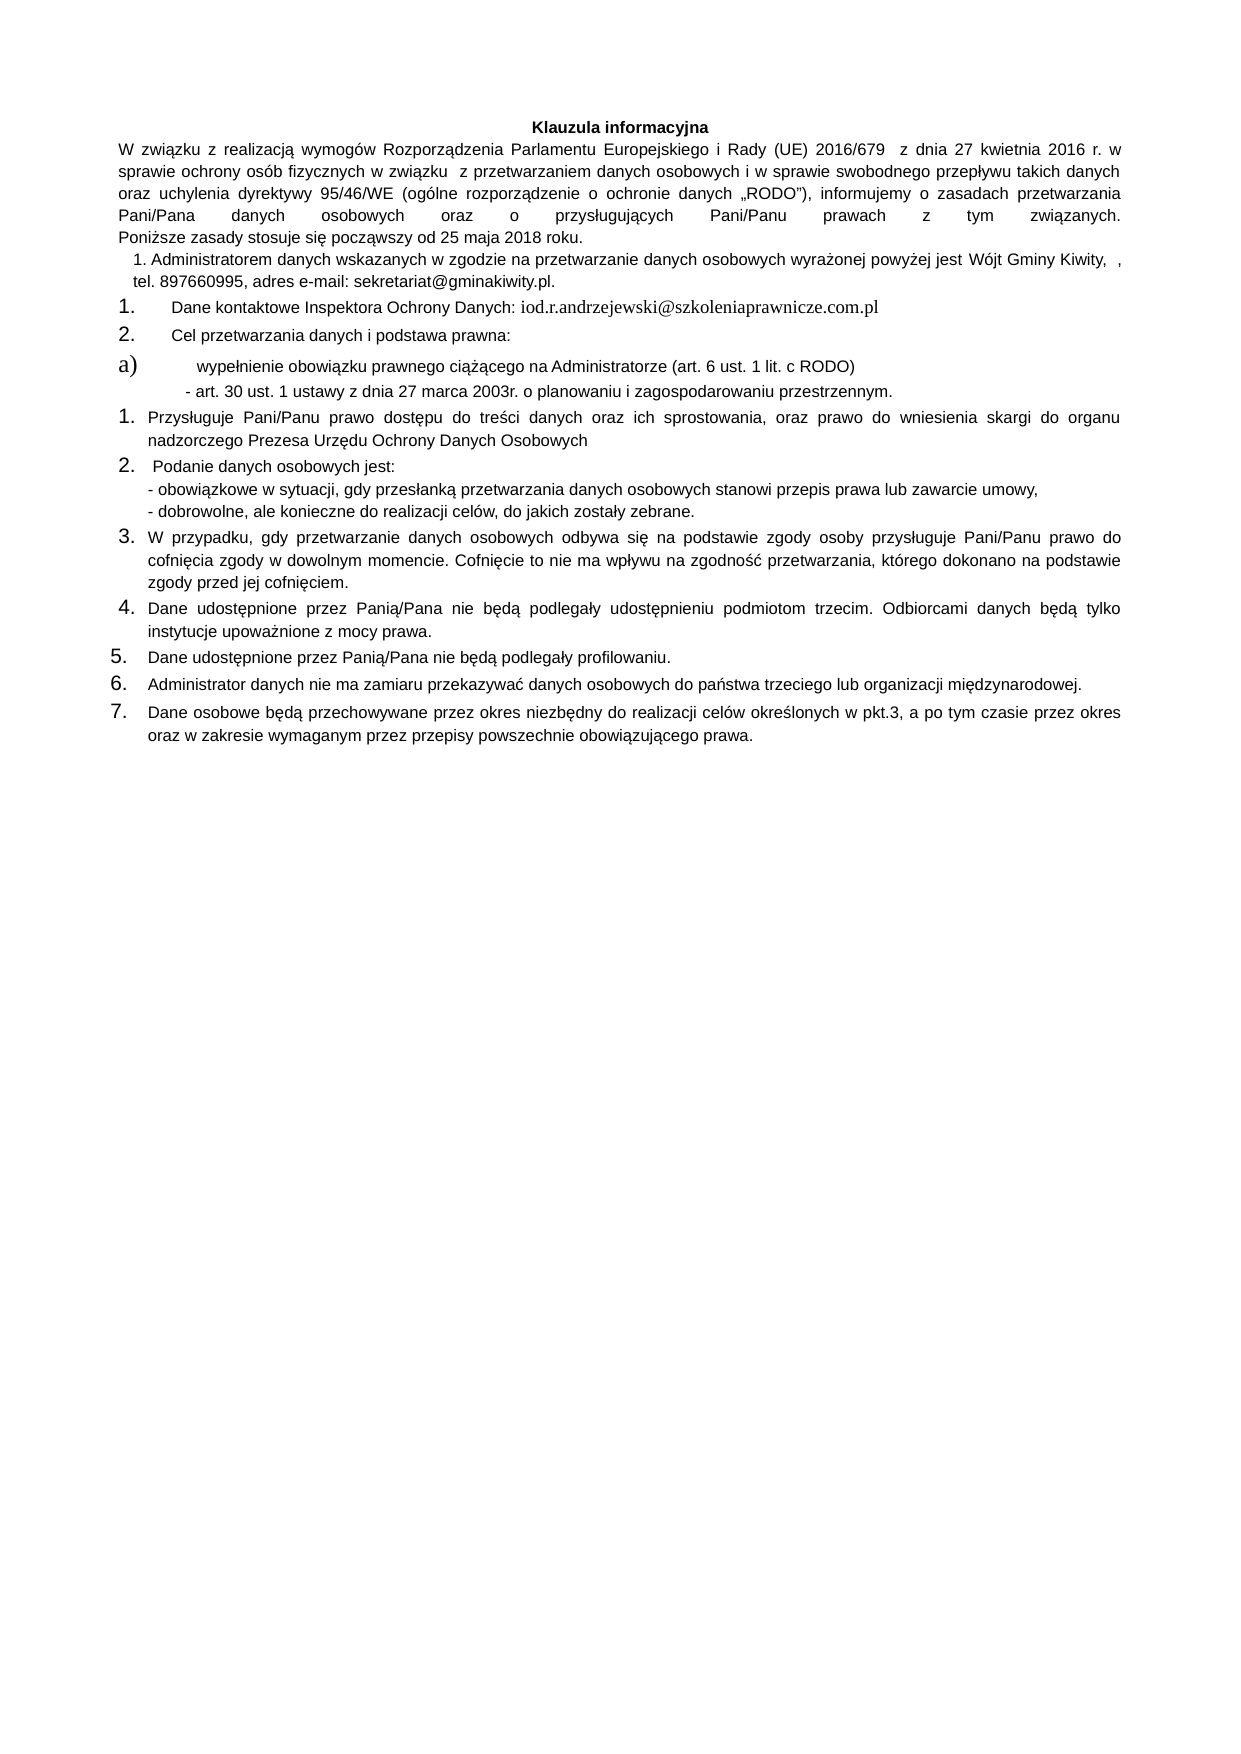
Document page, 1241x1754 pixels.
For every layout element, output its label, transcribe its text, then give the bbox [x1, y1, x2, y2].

list Administrator danych nie ma zamiaru przekazywać danych osobowych do państwa trzeciego lub organizacji międzynarodowej. [110, 671, 1122, 695]
list Dane udostępnione przez Panią/Pana nie będą podlegały profilowaniu. [110, 644, 1122, 668]
list Dane udostępnione przez Panią/Pana nie będą podlegały udostępnieniu podmiotom trzecim. Odbiorcami danych będą tylko instytucje upoważnione z mocy prawa. [118, 595, 1122, 641]
list Cel przetwarzania danych i podstawa prawna: [118, 321, 1122, 345]
text - dobrowolne, ale konieczne do realizacji celów, do jakich zostały zebrane. [148, 502, 1122, 521]
list W przypadku, gdy przetwarzanie danych osobowych odbywa się na podstawie zgody osoby przysługuje Pani/Panu prawo do cofnięcia zgody w dowolnym momencie. Cofnięcie to nie ma wpływu na zgodność przetwarzania, którego dokonano na podstawie zgody przed jej cofnięciem. [118, 524, 1122, 592]
list Przysługuje Pani/Panu prawo dostępu do treści danych oraz ich sprostowania, oraz prawo do wniesienia skargi do organu nadzorczego Prezesa Urzędu Ochrony Danych Osobowych [118, 404, 1122, 450]
list Podanie danych osobowych jest: [118, 453, 1122, 477]
text - art. 30 ust. 1 ustawy z dnia 27 marca 2003r. o planowaniu i zagospodarowaniu przestrzennym. [185, 382, 1122, 401]
list wypełnienie obowiązku prawnego ciążącego na Administratorze (art. 6 ust. 1 lit. c RODO) [118, 349, 1122, 378]
list Dane osobowe będą przechowywane przez okres niezbędny do realizacji celów określonych w pkt.3, a po tym czasie przez okres oraz w zakresie wymaganym przez przepisy powszechnie obowiązującego prawa. [110, 699, 1122, 744]
text - obowiązkowe w sytuacji, gdy przesłanką przetwarzania danych osobowych stanowi przepis prawa lub zawarcie umowy, [148, 480, 1122, 499]
list Dane kontaktowe Inspektora Ochrony Danych: iod.r.andrzejewski@szkoleniaprawnicze.com.pl [118, 294, 1122, 318]
text Klauzula informacyjna [118, 118, 1122, 137]
text 1. Administratorem danych wskazanych w zgodzie na przetwarzanie danych osobowych wyrażonej powyżej jest Wójt Gminy Kiwity, , tel. 897660995, adres e-mail: sekretariat@gminakiwity.pl. [133, 250, 1122, 291]
text W związku z realizacją wymogów Rozporządzenia Parlamentu Europejskiego i Rady (UE) 2016/679 z dnia 27 kwietnia 2016 r. w sprawie ochrony osób fizycznych w związku z przetwarzaniem danych osobowych i w sprawie swobodnego przepływu takich danych oraz uchylenia dyrektywy 95/46/WE (ogólne rozporządzenie o ochronie danych „RODO”), informujemy o zasadach przetwarzania Pani/Pana danych osobowych oraz o przysługujących Pani/Panu prawach z tym związanych. Poniższe zasady stosuje się począwszy od 25 maja 2018 roku. [118, 140, 1122, 247]
